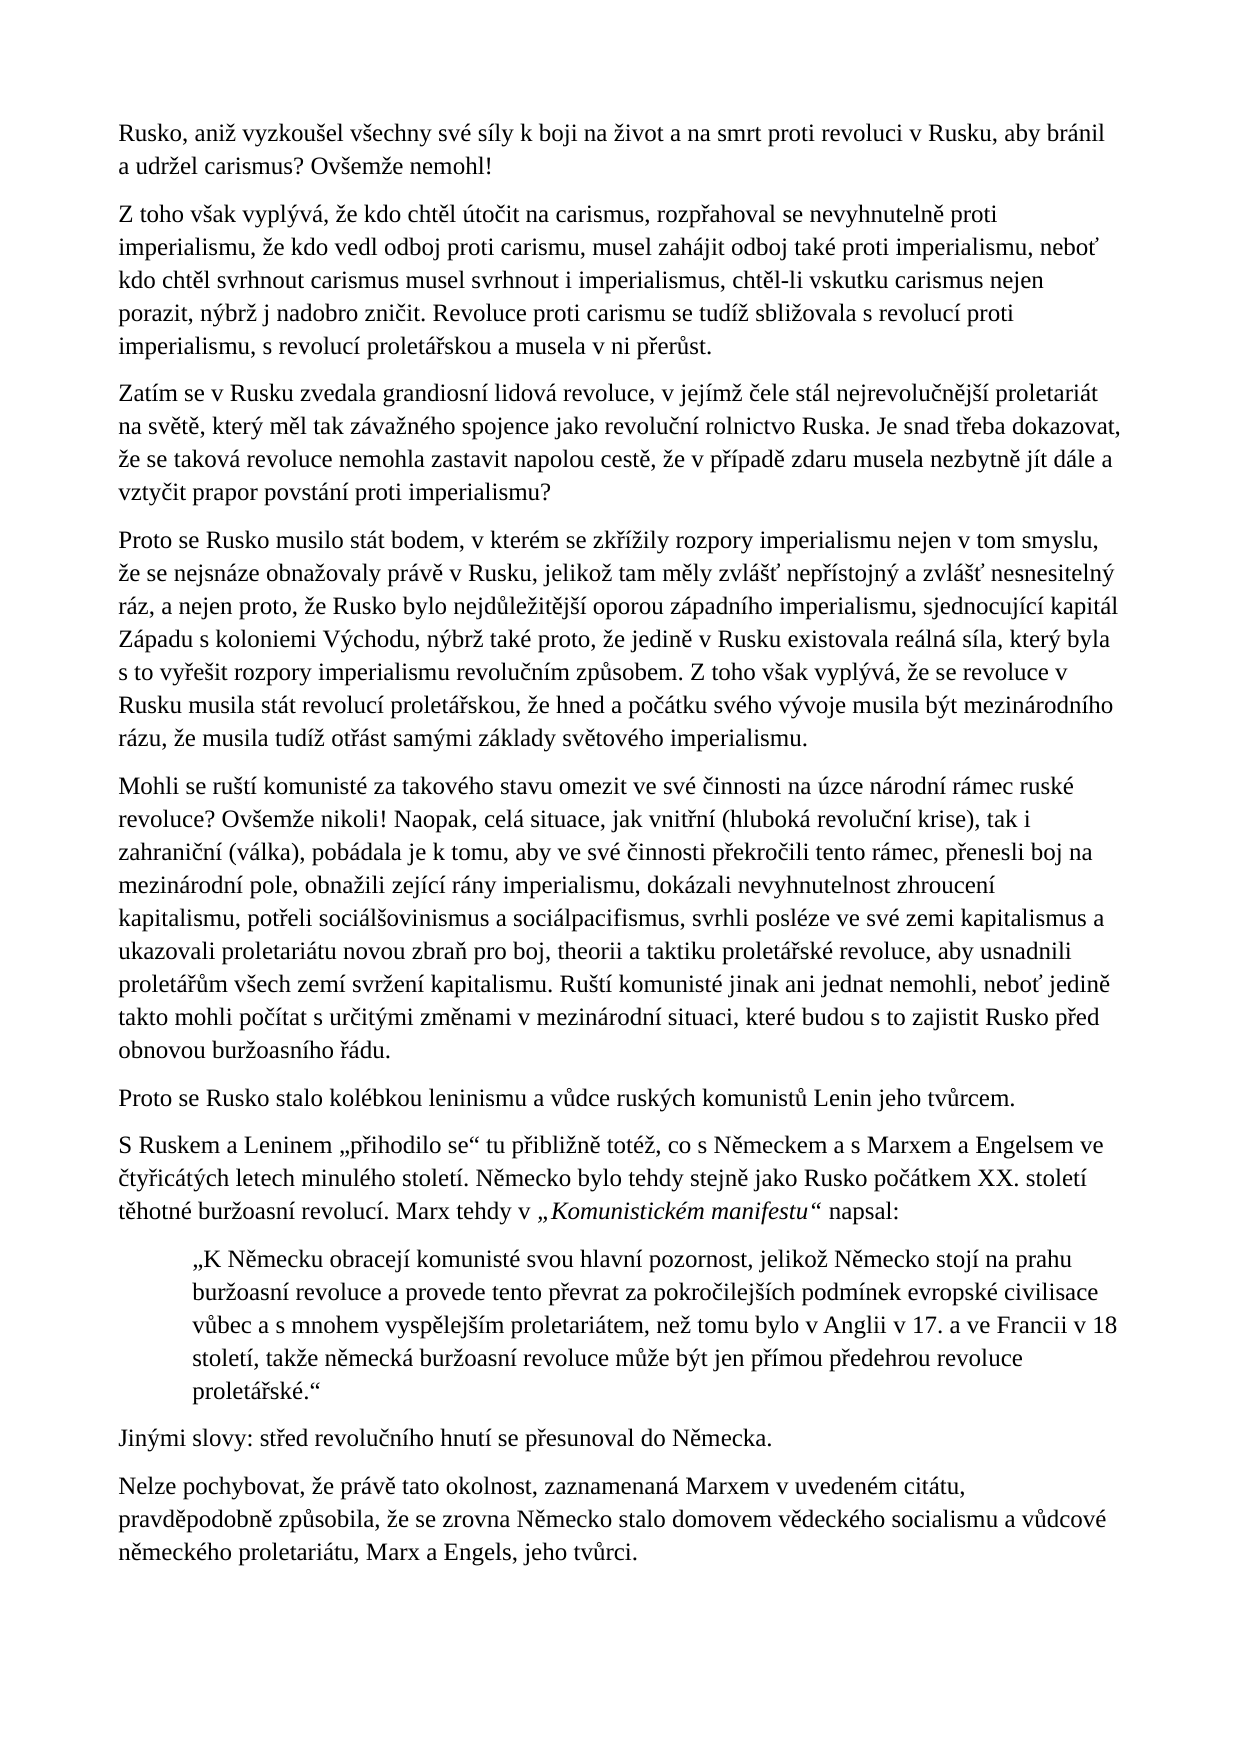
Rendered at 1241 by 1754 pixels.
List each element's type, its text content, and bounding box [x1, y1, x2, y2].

text Rusko, aniž vyzkoušel všechny své síly k boji na život a na smrt proti revoluci v Rusku, aby bránil a udržel carismus? Ovšemže nemohl! [118, 118, 1122, 180]
text S Ruskem a Leninem „přihodilo se“ tu přibližně totéž, co s Německem a s Marxem a Engelsem ve čtyřicátých letech minulého století. Německo bylo tehdy stejně jako Rusko počátkem XX. století těhotné buržoasní revolucí. Marx tehdy v „Komunistickém manifestu“ napsal: [118, 1130, 1122, 1225]
text „K Německu obracejí komunisté svou hlavní pozornost, jelikož Německo stojí na prahu buržoasní revoluce a provede tento převrat za pokročilejších podmínek evropské civilisace vůbec a s mnohem vyspělejším proletariátem, než tomu bylo v Anglii v 17. a ve Francii v 18 století, takže německá buržoasní revoluce může být jen přímou předehrou revoluce proletářské.“ [192, 1244, 1122, 1405]
text Proto se Rusko musilo stát bodem, v kterém se zkřížily rozpory imperialismu nejen v tom smyslu, že se nejsnáze obnažovaly právě v Rusku, jelikož tam měly zvlášť nepřístojný a zvlášť nesnesitelný ráz, a nejen proto, že Rusko bylo nejdůležitější oporou západního imperialismu, sjednocující kapitál Západu s koloniemi Východu, nýbrž také proto, že jedině v Rusku existovala reálná síla, který byla s to vyřešit rozpory imperialismu revolučním způsobem. Z toho však vyplývá, že se revoluce v Rusku musila stát revolucí proletářskou, že hned a počátku svého vývoje musila být mezinárodního rázu, že musila tudíž otřást samými základy světového imperialismu. [118, 525, 1122, 752]
text Proto se Rusko stalo kolébkou leninismu a vůdce ruských komunistů Lenin jeho tvůrcem. [118, 1083, 1122, 1111]
text Z toho však vyplývá, že kdo chtěl útočit na carismus, rozpřahoval se nevyhnutelně proti imperialismu, že kdo vedl odboj proti carismu, musel zahájit odboj také proti imperialismu, neboť kdo chtěl svrhnout carismus musel svrhnout i imperialismus, chtěl-li vskutku carismus nejen porazit, nýbrž j nadobro zničit. Revoluce proti carismu se tudíž sbližovala s revolucí proti imperialismu, s revolucí proletářskou a musela v ni přerůst. [118, 199, 1122, 359]
text Zatím se v Rusku zvedala grandiosní lidová revoluce, v jejímž čele stál nejrevolučnější proletariát na světě, který měl tak závažného spojence jako revoluční rolnictvo Ruska. Je snad třeba dokazovat, že se taková revoluce nemohla zastavit napolou cestě, že v případě zdaru musela nezbytně jít dále a vztyčit prapor povstání proti imperialismu? [118, 378, 1122, 506]
text Jinými slovy: střed revolučního hnutí se přesunoval do Německa. [118, 1423, 1122, 1452]
text Mohli se ruští komunisté za takového stavu omezit ve své činnosti na úzce národní rámec ruské revoluce? Ovšemže nikoli! Naopak, celá situace, jak vnitřní (hluboká revoluční krise), tak i zahraniční (válka), pobádala je k tomu, aby ve své činnosti překročili tento rámec, přenesli boj na mezinárodní pole, obnažili zející rány imperialismu, dokázali nevyhnutelnost zhroucení kapitalismu, potřeli sociálšovinismus a sociálpacifismus, svrhli posléze ve své zemi kapitalismus a ukazovali proletariátu novou zbraň pro boj, theorii a taktiku proletářské revoluce, aby usnadnili proletářům všech zemí svržení kapitalismu. Ruští komunisté jinak ani jednat nemohli, neboť jedině takto mohli počítat s určitými změnami v mezinárodní situaci, které budou s to zajistit Rusko před obnovou buržoasního řádu. [118, 771, 1122, 1064]
text Nelze pochybovat, že právě tato okolnost, zaznamenaná Marxem v uvedeném citátu, pravděpodobně způsobila, že se zrovna Německo stalo domovem vědeckého socialismu a vůdcové německého proletariátu, Marx a Engels, jeho tvůrci. [118, 1471, 1122, 1566]
